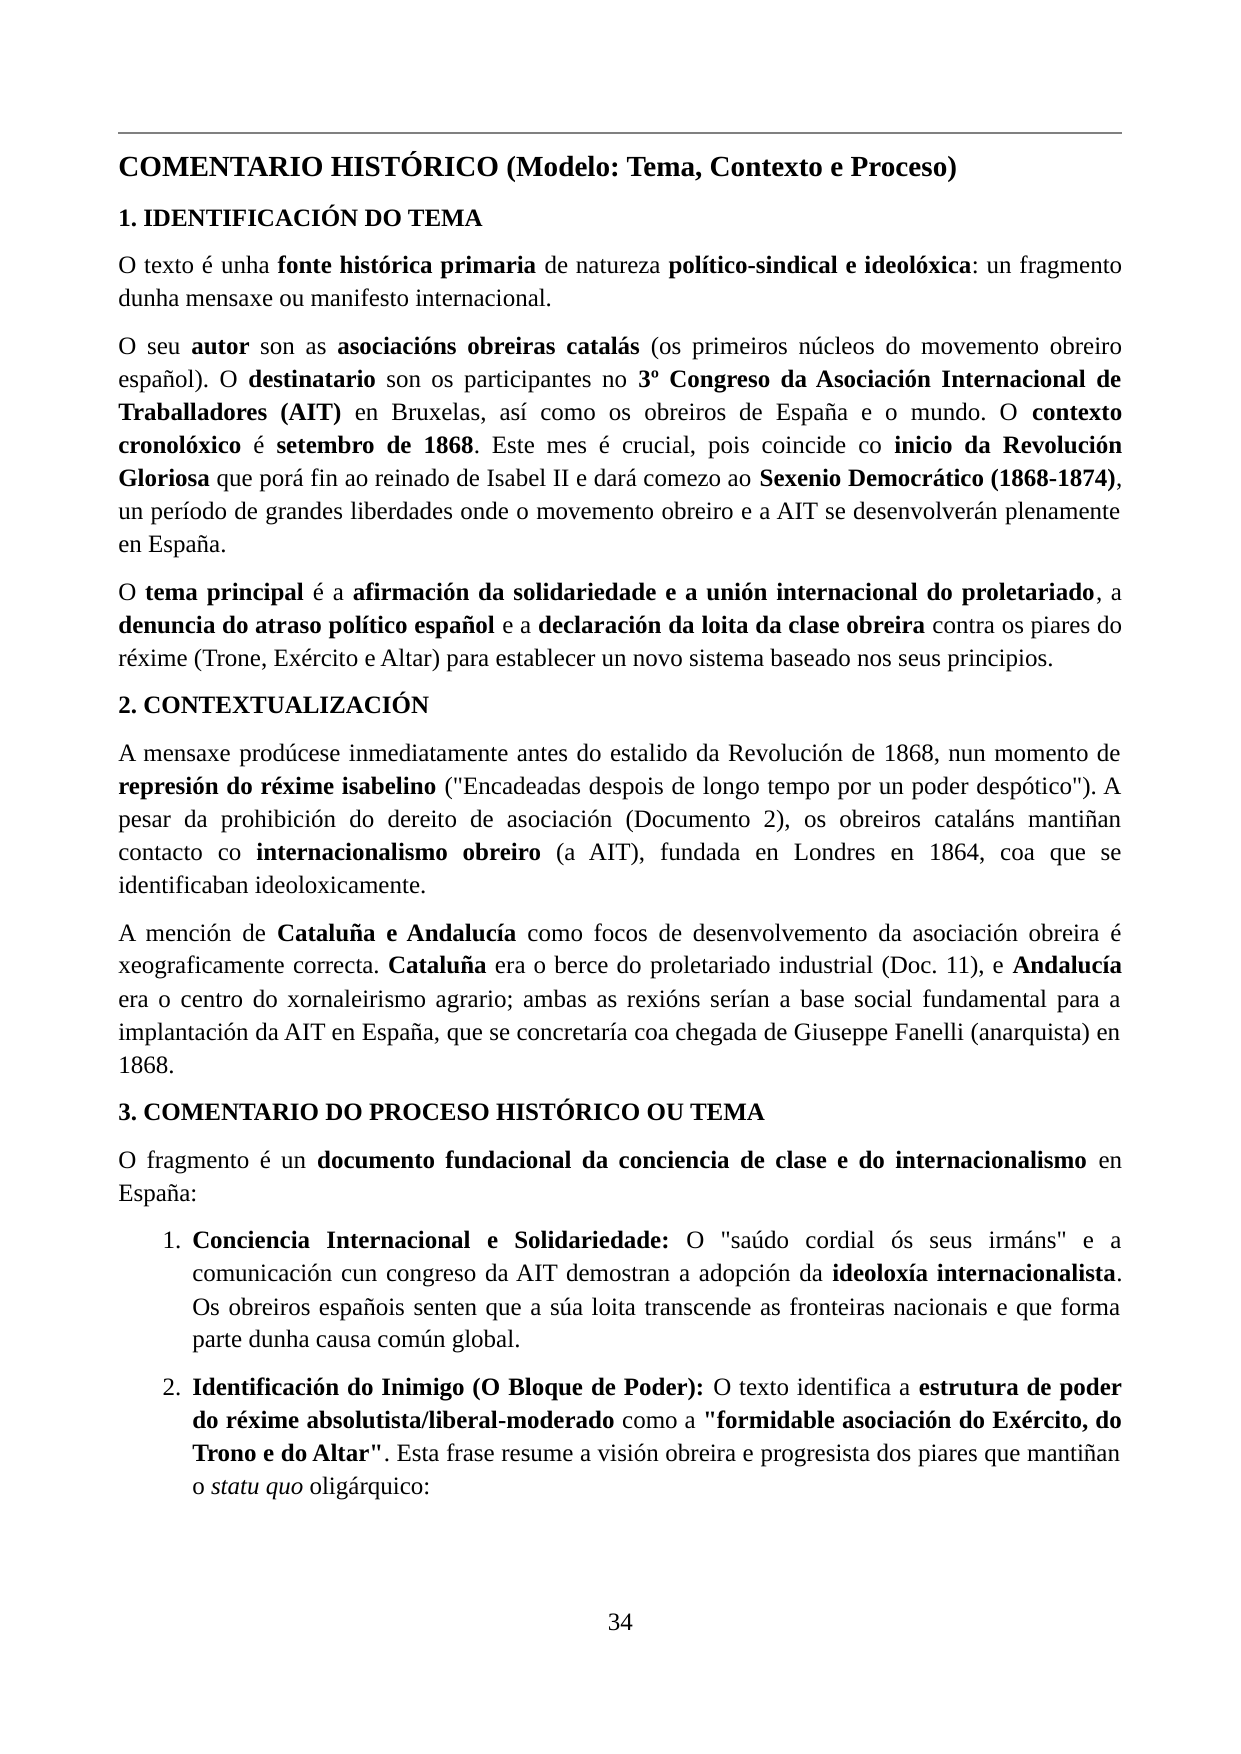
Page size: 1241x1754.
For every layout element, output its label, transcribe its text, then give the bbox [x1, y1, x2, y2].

text O tema principal é a afirmación da solidariedade e a unión internacional do proletariado, a denuncia do atraso político español e a declaración da loita da clase obreira contra os piares do réxime (Trone, Exército e Altar) para establecer un novo sistema baseado nos seus principios. [118, 577, 1122, 671]
subtitle 2. CONTEXTUALIZACIÓN [118, 690, 1122, 719]
subtitle 1. IDENTIFICACIÓN DO TEMA [118, 203, 1122, 231]
text O texto é unha fonte histórica primaria de natureza político-sindical e ideolóxica: un fragmento dunha mensaxe ou manifesto internacional. [118, 250, 1122, 312]
text O fragmento é un documento fundacional da conciencia de clase e do internacionalismo en España: [118, 1145, 1122, 1207]
list Conciencia Internacional e Solidariedade: O "saúdo cordial ós seus irmáns" e a comunicación cun congreso da AIT demostran a adopción da ideoloxía internacionalista. Os obreiros españois senten que a súa loita transcende as fronteiras nacionais e que forma parte dunha causa común global. [162, 1226, 1122, 1353]
text O seu autor son as asociacións obreiras catalás (os primeiros núcleos do movemento obreiro español). O destinatario son os participantes no 3º Congreso da Asociación Internacional de Traballadores (AIT) en Bruxelas, así como os obreiros de España e o mundo. O contexto cronolóxico é setembro de 1868. Este mes é crucial, pois coincide co inicio da Revolución Gloriosa que porá fin ao reinado de Isabel II e dará comezo ao Sexenio Democrático (1868-1874), un período de grandes liberdades onde o movemento obreiro e a AIT se desenvolverán plenamente en España. [118, 331, 1122, 558]
list Identificación do Inimigo (O Bloque de Poder): O texto identifica a estrutura de poder do réxime absolutista/liberal-moderado como a "formidable asociación do Exército, do Trono e do Altar". Esta frase resume a visión obreira e progresista dos piares que mantiñan o statu quo oligárquico: [162, 1372, 1122, 1500]
subtitle 3. COMENTARIO DO PROCESO HISTÓRICO OU TEMA [118, 1097, 1122, 1126]
text A mención de Cataluña e Andalucía como focos de desenvolvemento da asociación obreira é xeograficamente correcta. Cataluña era o berce do proletariado industrial (Doc. 11), e Andalucía era o centro do xornaleirismo agrario; ambas as rexións serían a base social fundamental para a implantación da AIT en España, que se concretaría coa chegada de Giuseppe Fanelli (anarquista) en 1868. [118, 918, 1122, 1078]
subtitle COMENTARIO HISTÓRICO (Modelo: Tema, Contexto e Proceso) [118, 149, 1122, 183]
text A mensaxe prodúcese inmediatamente antes do estalido da Revolución de 1868, nun momento de represión do réxime isabelino ("Encadeadas despois de longo tempo por un poder despótico"). A pesar da prohibición do dereito de asociación (Documento 2), os obreiros cataláns mantiñan contacto co internacionalismo obreiro (a AIT), fundada en Londres en 1864, coa que se identificaban ideoloxicamente. [118, 738, 1122, 899]
